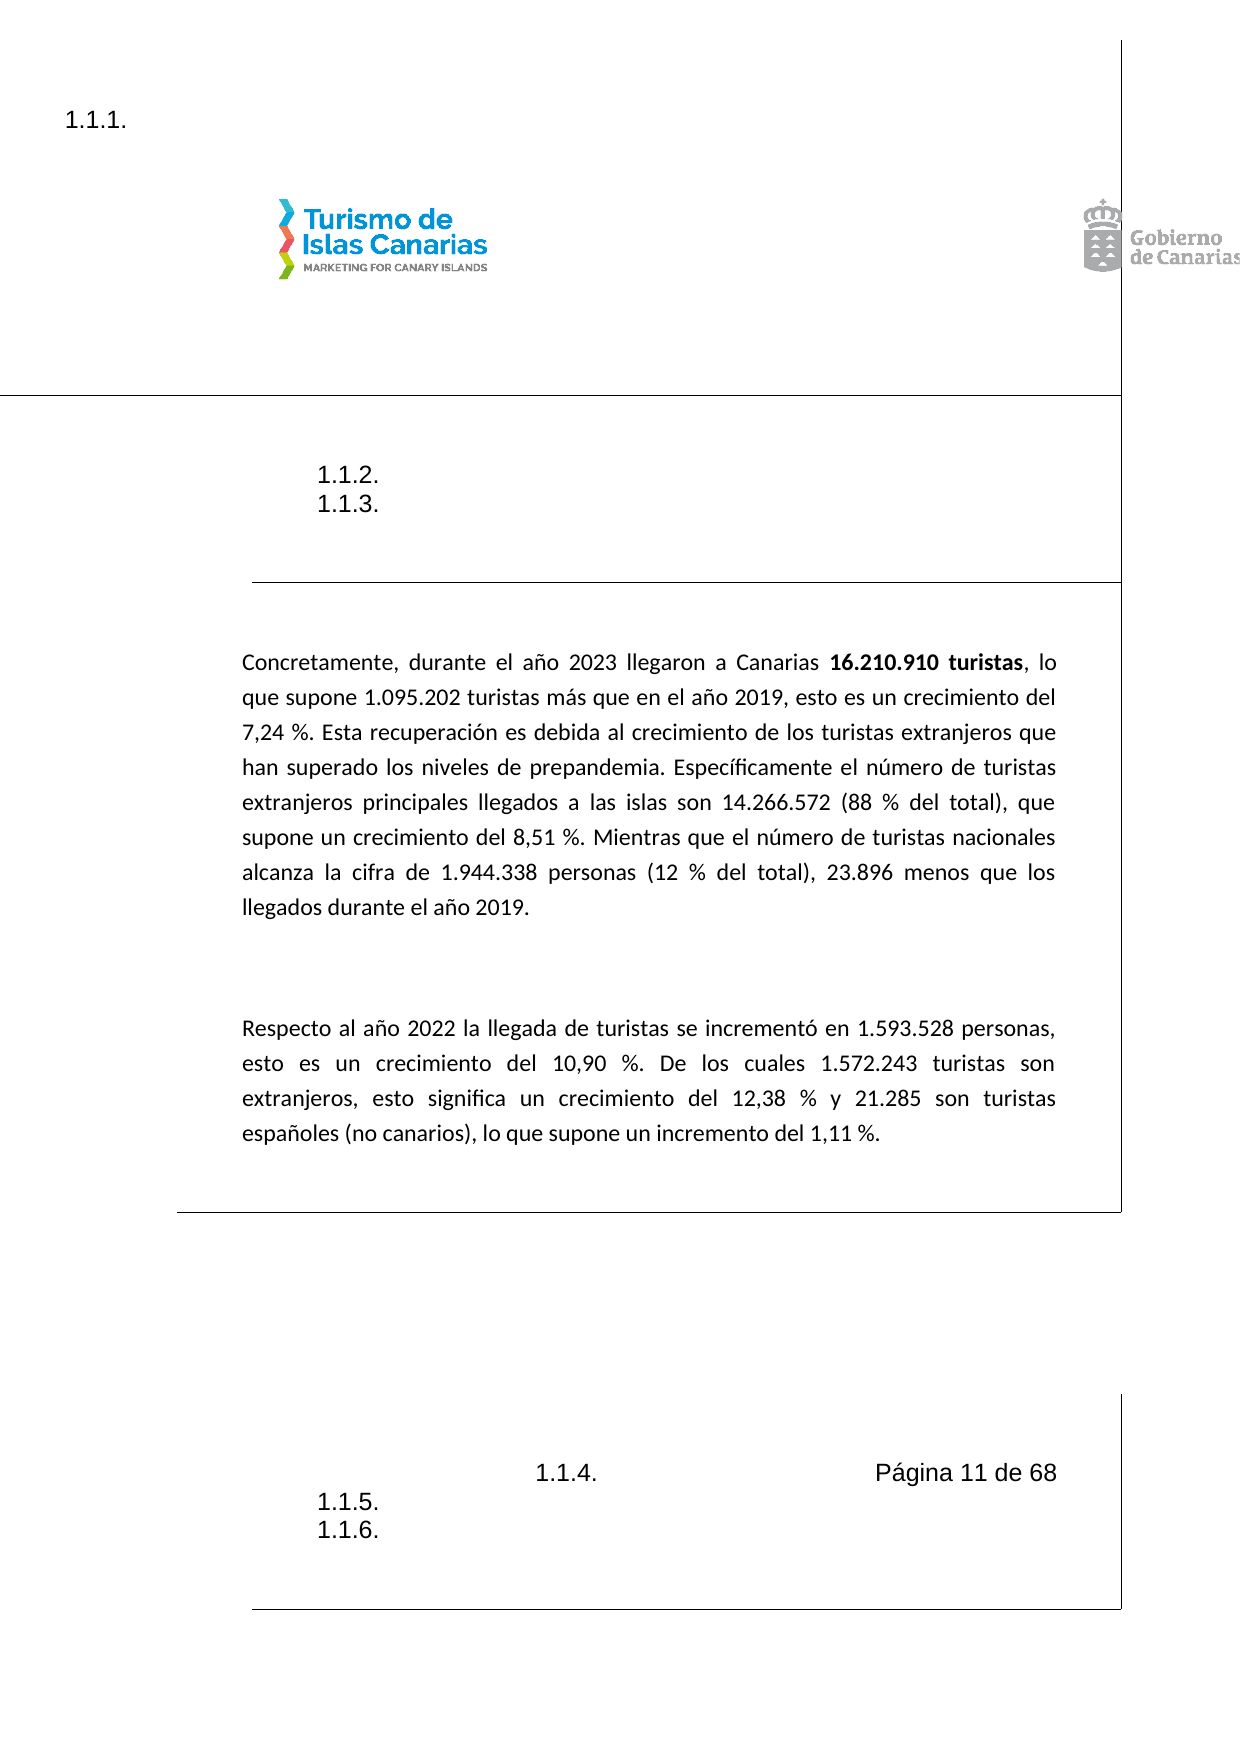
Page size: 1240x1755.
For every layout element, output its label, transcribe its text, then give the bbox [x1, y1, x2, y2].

text Respecto al año 2022 la llegada de turistas se incrementó en 1.593.528 personas, esto es un crecimiento del 10,90 %. De los cuales 1.572.243 turistas son extranjeros, esto significa un crecimiento del 12,38 % y 21.285 son turistas españoles (no canarios), lo que supone un incremento del 1,11 %. [177, 948, 1121, 1212]
text Concretamente, durante el año 2023 llegaron a Canarias 16.210.910 turistas, lo que supone 1.095.202 turistas más que en el año 2019, esto es un crecimiento del 7,24 %. Esta recuperación es debida al crecimiento de los turistas extranjeros que han superado los niveles de prepandemia. Específicamente el número de turistas extranjeros principales llegados a las islas son 14.266.572 (88 % del total), que supone un crecimiento del 8,51 %. Mientras que el número de turistas nacionales alcanza la cifra de 1.944.338 personas (12 % del total), 23.896 menos que los llegados durante el año 2019. [177, 582, 1121, 922]
